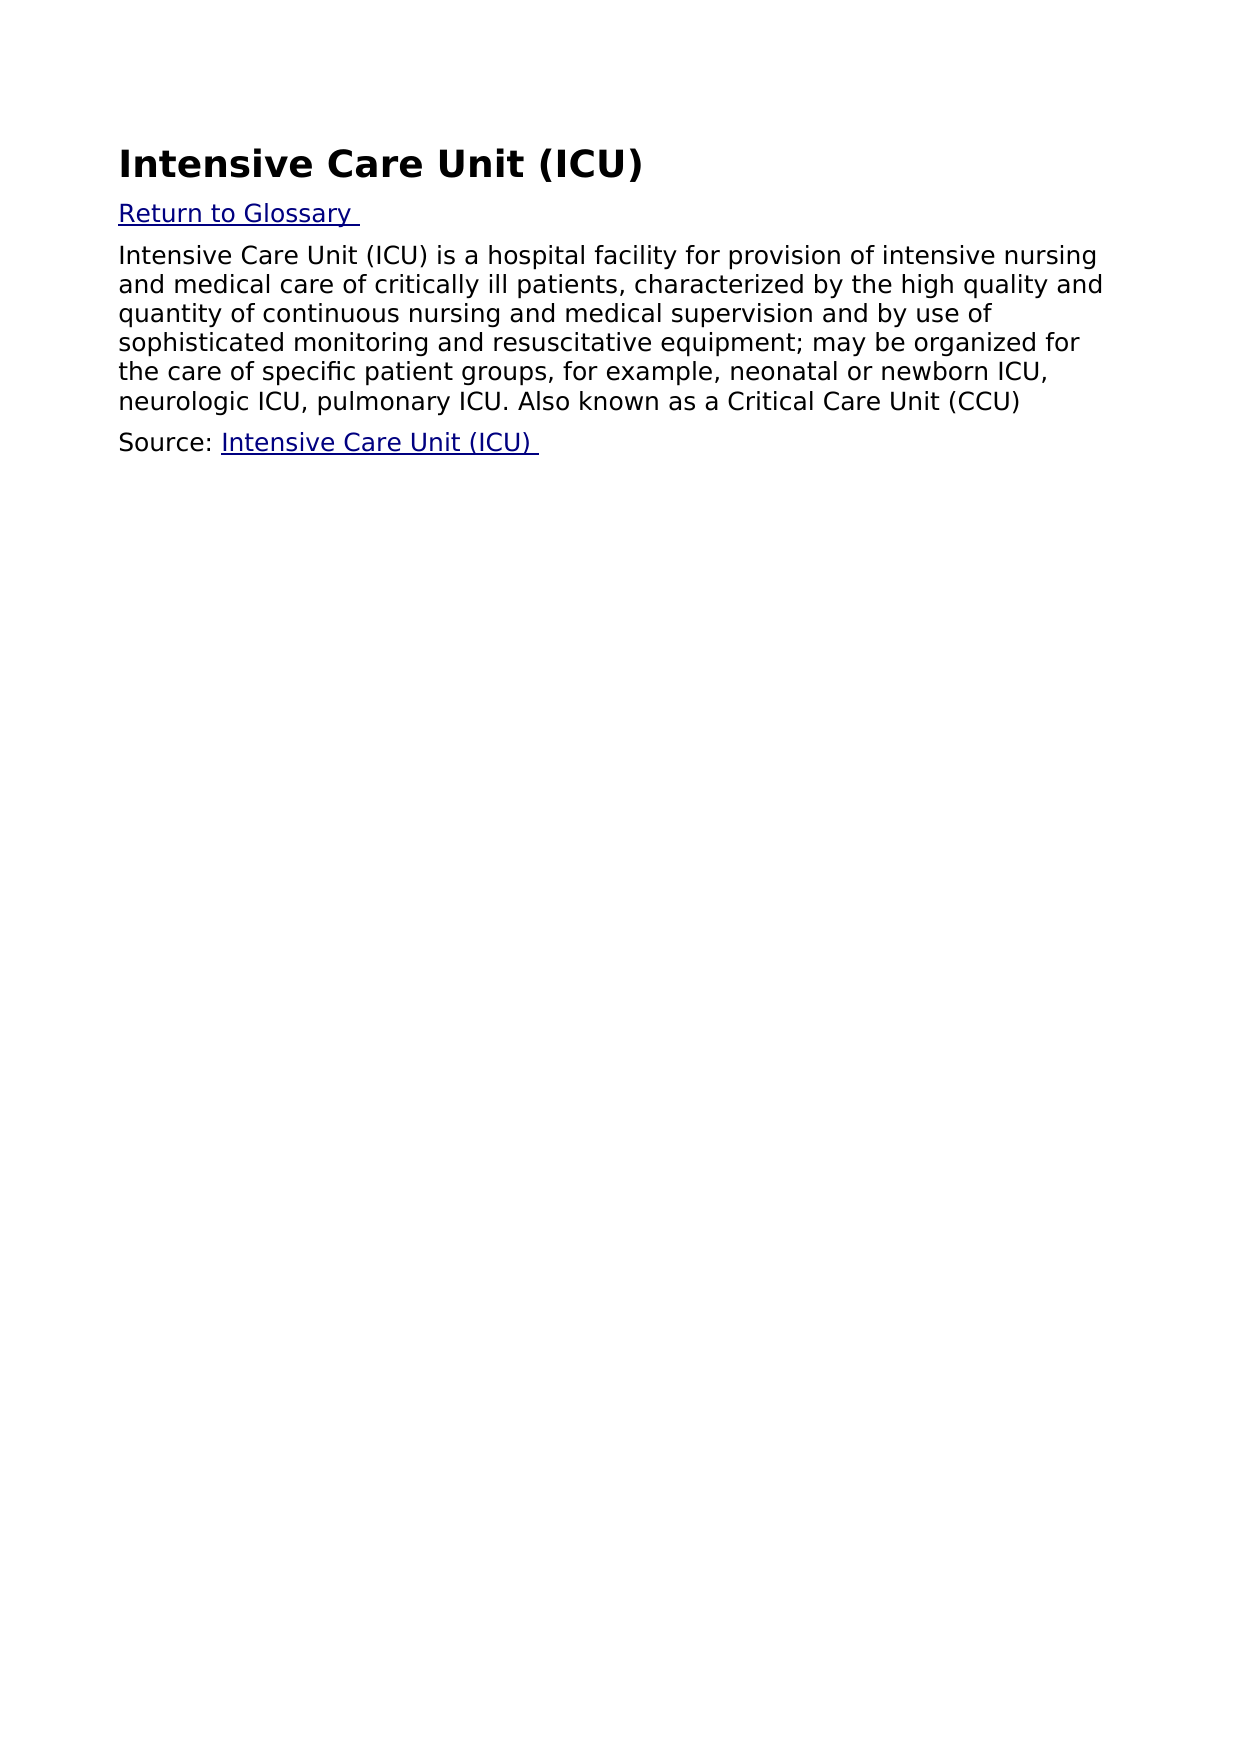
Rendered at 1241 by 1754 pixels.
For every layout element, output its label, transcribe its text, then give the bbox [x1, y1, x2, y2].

subtitle Intensive Care Unit (ICU) [118, 143, 1122, 187]
text Intensive Care Unit (ICU) is a hospital facility for provision of intensive nursing and medical care of critically ill patients, characterized by the high quality and quantity of continuous nursing and medical supervision and by use of sophisticated monitoring and resuscitative equipment; may be organized for the care of specific patient groups, for example, neonatal or newborn ICU, neurologic ICU, pulmonary ICU. Also known as a Critical Care Unit (CCU) [118, 241, 1122, 416]
text Source: Intensive Care Unit (ICU) [118, 428, 1122, 458]
text Return to Glossary [118, 199, 1122, 228]
